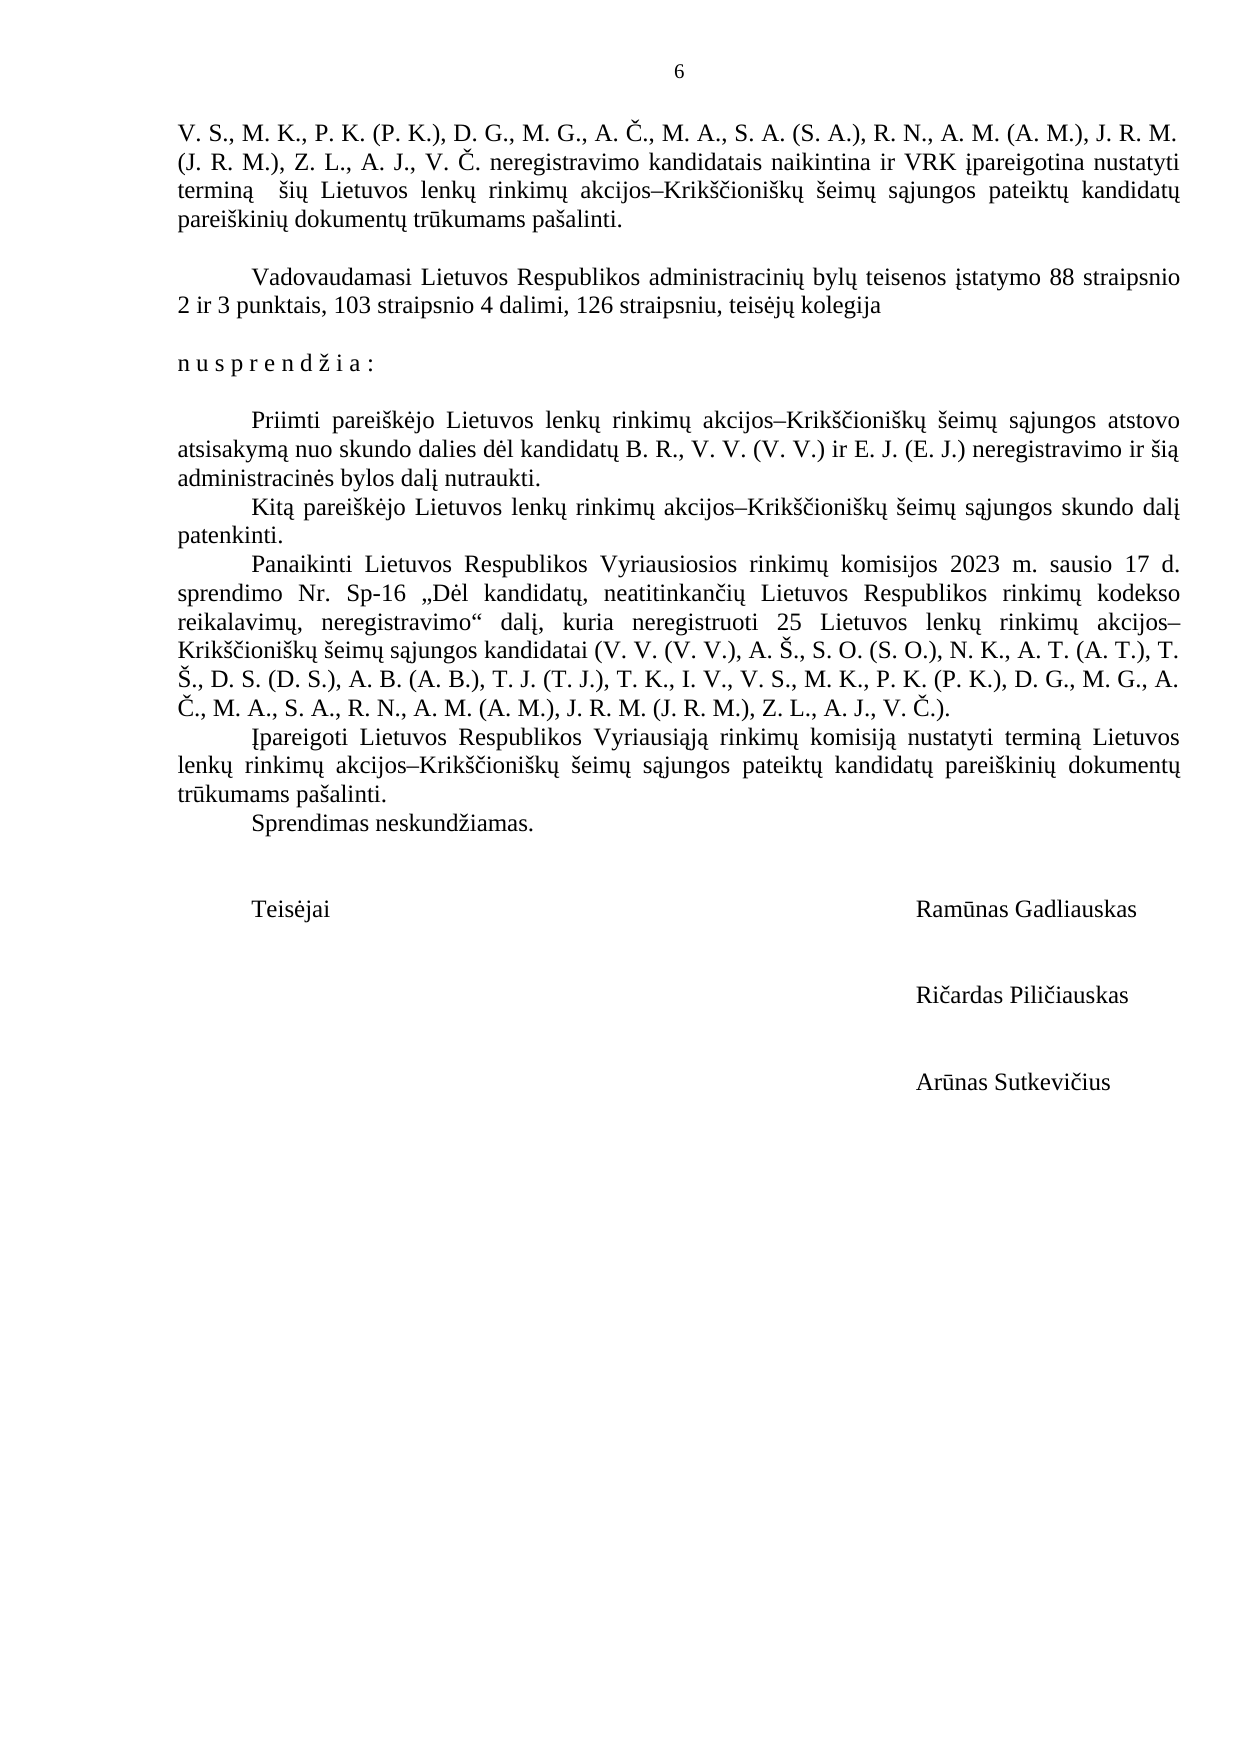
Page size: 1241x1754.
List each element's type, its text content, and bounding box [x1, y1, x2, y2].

text Kitą pareiškėjo Lietuvos lenkų rinkimų akcijos–Krikščioniškų šeimų sąjungos skundo dalį patenkinti. [177, 492, 1181, 549]
text nusprendžia: [177, 348, 1181, 377]
text Vadovaudamasi Lietuvos Respublikos administracinių bylų teisenos įstatymo 88 straipsnio 2 ir 3 punktais, 103 straipsnio 4 dalimi, 126 straipsniu, teisėjų kolegija [177, 262, 1181, 319]
text Panaikinti Lietuvos Respublikos Vyriausiosios rinkimų komisijos 2023 m. sausio 17 d. sprendimo Nr. Sp-16 „Dėl kandidatų, neatitinkančių Lietuvos Respublikos rinkimų kodekso reikalavimų, neregistravimo“ dalį, kuria neregistruoti 25 Lietuvos lenkų rinkimų akcijos–Krikščioniškų šeimų sąjungos kandidatai (V. V. (V. V.), A. Š., S. O. (S. O.), N. K., A. T. (A. T.), T. Š., D. S. (D. S.), A. B. (A. B.), T. J. (T. J.), T. K., I. V., V. S., M. K., P. K. (P. K.), D. G., M. G., A. Č., M. A., S. A., R. N., A. M. (A. M.), J. R. M. (J. R. M.), Z. L., A. J., V. Č.). [177, 549, 1181, 722]
text Sprendimas neskundžiamas. [177, 808, 1181, 837]
text Įpareigoti Lietuvos Respublikos Vyriausiąją rinkimų komisiją nustatyti terminą Lietuvos lenkų rinkimų akcijos–Krikščioniškų šeimų sąjungos pateiktų kandidatų pareiškinių dokumentų trūkumams pašalinti. [177, 722, 1181, 808]
text Ričardas Piličiauskas [177, 981, 1181, 1009]
text Arūnas Sutkevičius [177, 1067, 1181, 1096]
text V. S., M. K., P. K. (P. K.), D. G., M. G., A. Č., M. A., S. A. (S. A.), R. N., A. M. (A. M.), J. R. M. (J. R. M.), Z. L., A. J., V. Č. neregistravimo kandidatais naikintina ir VRK įpareigotina nustatyti terminą šių Lietuvos lenkų rinkimų akcijos–Krikščioniškų šeimų sąjungos pateiktų kandidatų pareiškinių dokumentų trūkumams pašalinti. [177, 118, 1181, 233]
text Teisėjai Ramūnas Gadliauskas [177, 894, 1181, 923]
text Priimti pareiškėjo Lietuvos lenkų rinkimų akcijos–Krikščioniškų šeimų sąjungos atstovo atsisakymą nuo skundo dalies dėl kandidatų B. R., V. V. (V. V.) ir E. J. (E. J.) neregistravimo ir šią administracinės bylos dalį nutraukti. [177, 406, 1181, 492]
